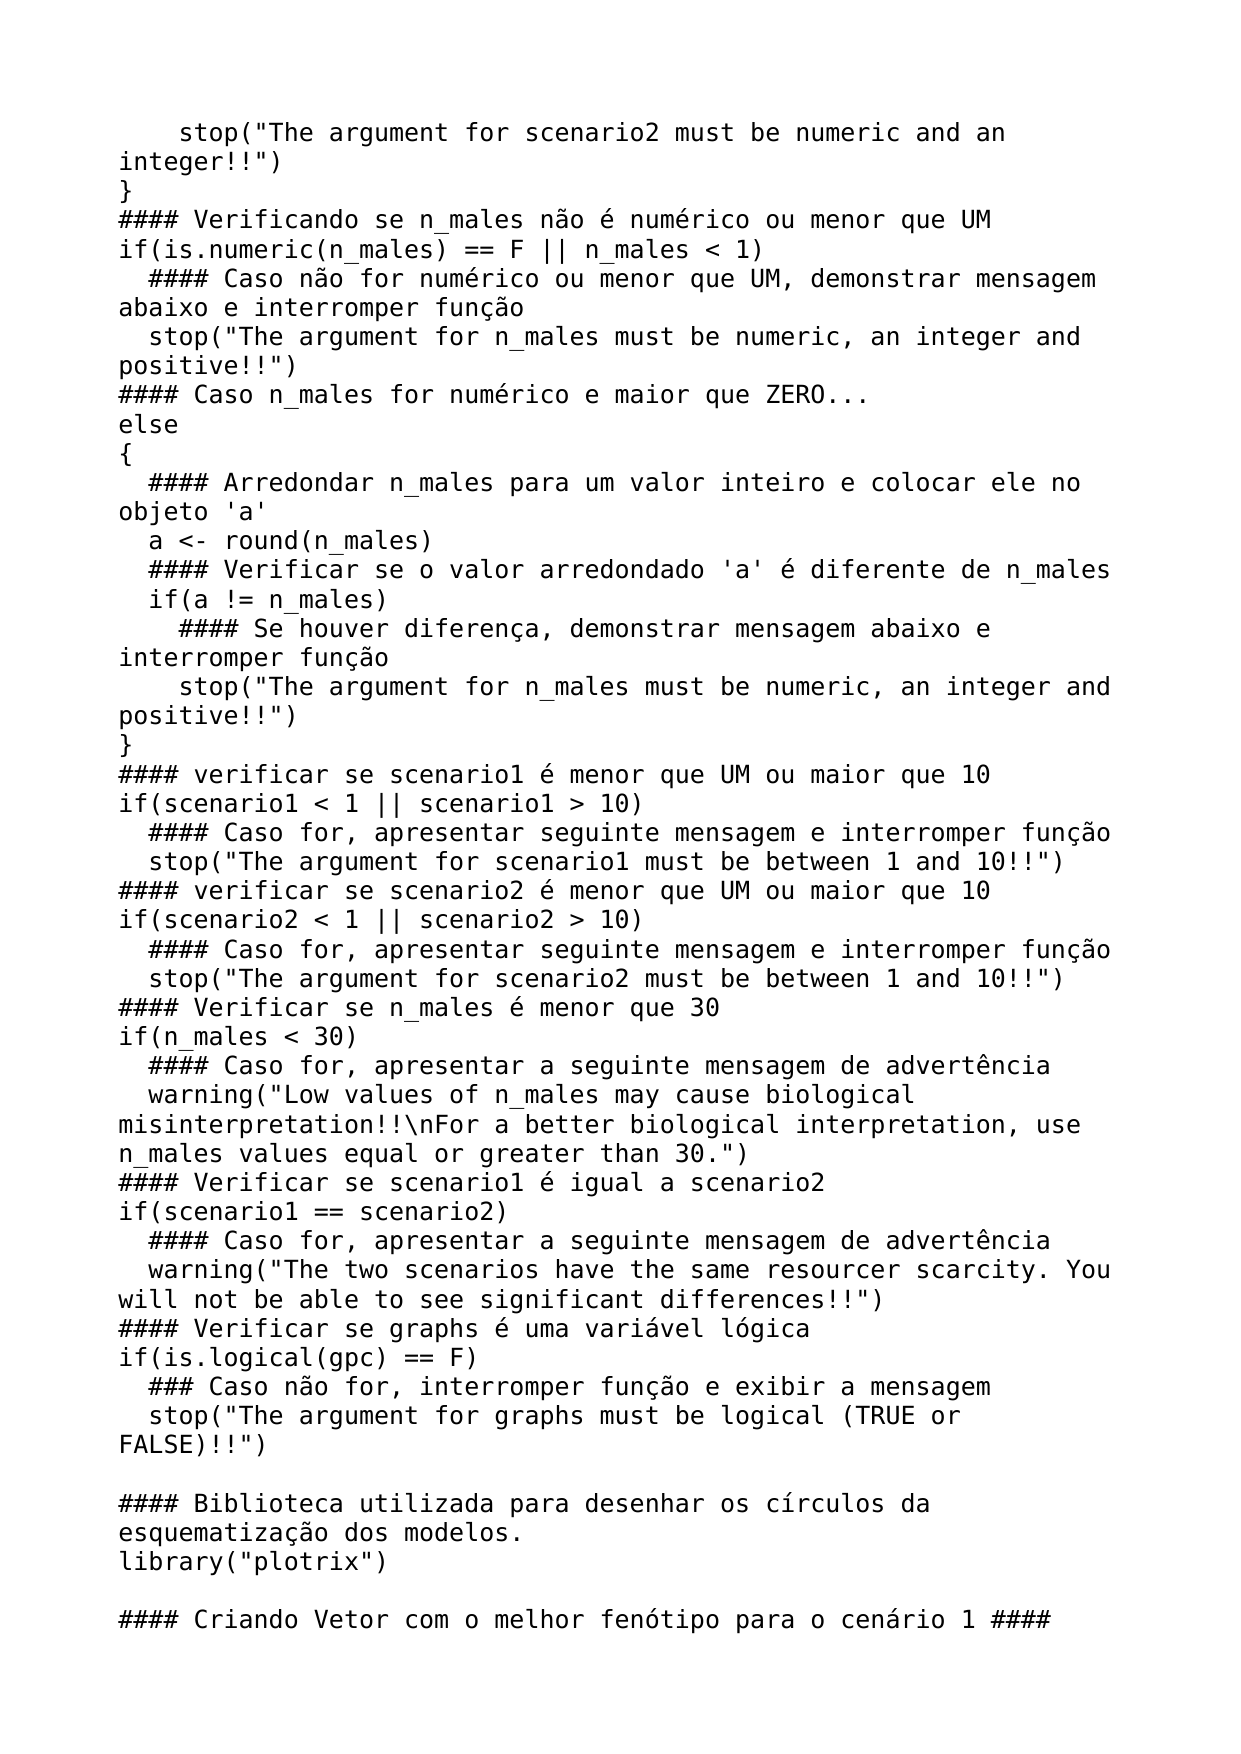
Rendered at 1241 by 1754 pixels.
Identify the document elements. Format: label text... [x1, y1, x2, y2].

text stop("The argument for scenario2 must be numeric and an integer!!") } #### Verificando se n_males não é numérico ou menor que UM if(is.numeric(n_males) == F || n_males < 1) #### Caso não for numérico ou menor que UM, demonstrar mensagem abaixo e interromper função stop("The argument for n_males must be numeric, an integer and positive!!") #### Caso n_males for numérico e maior que ZERO... else { #### Arredondar n_males para um valor inteiro e colocar ele no objeto 'a' a <- round(n_males) #### Verificar se o valor arredondado 'a' é diferente de n_males if(a != n_males) #### Se houver diferença, demonstrar mensagem abaixo e interromper função stop("The argument for n_males must be numeric, an integer and positive!!") } #### verificar se scenario1 é menor que UM ou maior que 10 if(scenario1 < 1 || scenario1 > 10) #### Caso for, apresentar seguinte mensagem e interromper função stop("The argument for scenario1 must be between 1 and 10!!") #### verificar se scenario2 é menor que UM ou maior que 10 if(scenario2 < 1 || scenario2 > 10) #### Caso for, apresentar seguinte mensagem e interromper função stop("The argument for scenario2 must be between 1 and 10!!") #### Verificar se n_males é menor que 30 if(n_males < 30) #### Caso for, apresentar a seguinte mensagem de advertência warning("Low values of n_males may cause biological misinterpretation!!\nFor a better biological interpretation, use n_males values equal or greater than 30.") #### Verificar se scenario1 é igual a scenario2 if(scenario1 == scenario2) #### Caso for, apresentar a seguinte mensagem de advertência warning("The two scenarios have the same resourcer scarcity. You will not be able to see significant differences!!") #### Verificar se graphs é uma variável lógica if(is.logical(gpc) == F) ### Caso não for, interromper função e exibir a mensagem stop("The argument for graphs must be logical (TRUE or FALSE)!!") #### Biblioteca utilizada para desenhar os círculos da esquematização dos modelos. library("plotrix") #### Criando Vetor com o melhor fenótipo para o cenário 1 #### [118, 118, 1122, 1635]
